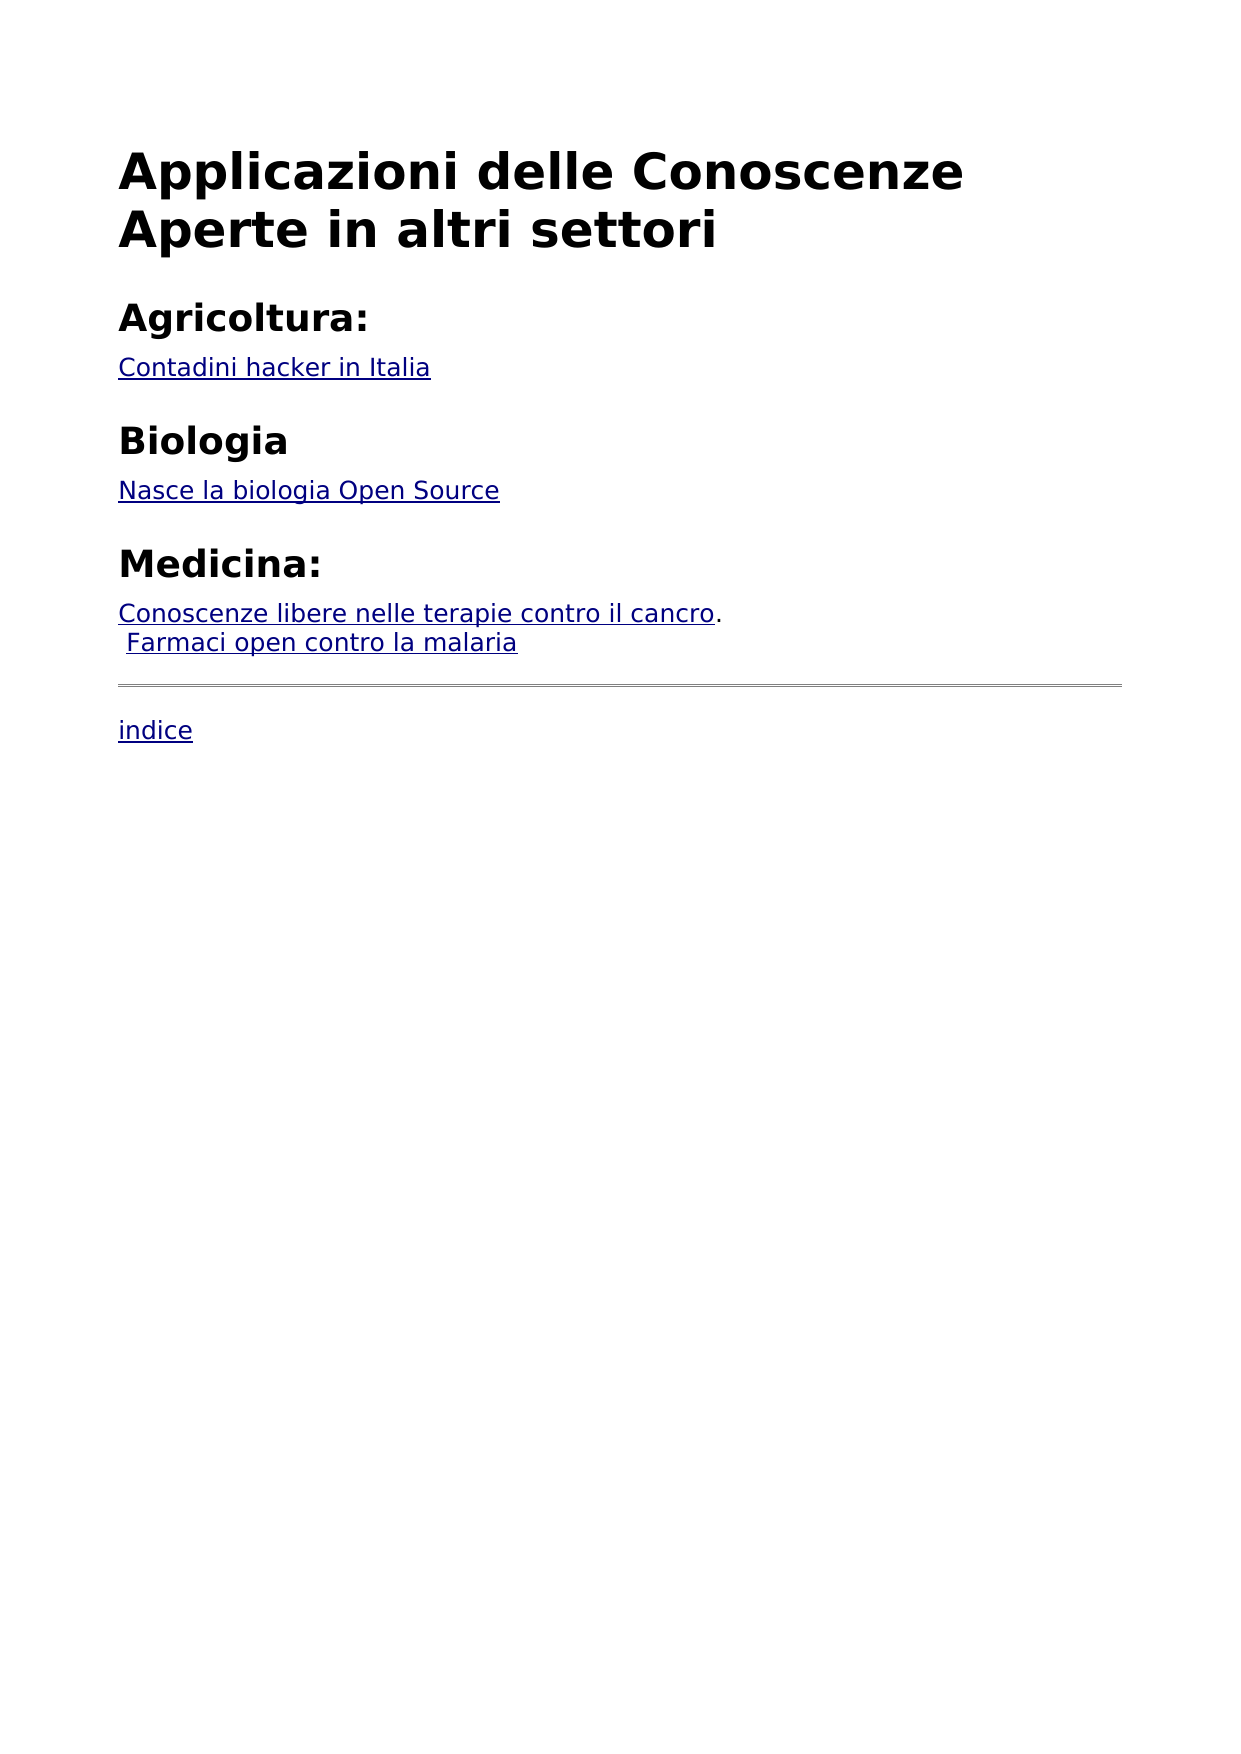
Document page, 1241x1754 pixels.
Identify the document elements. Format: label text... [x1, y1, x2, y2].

subtitle Agricoltura: [118, 297, 1122, 341]
subtitle Biologia [118, 420, 1122, 463]
subtitle Applicazioni delle Conoscenze Aperte in altri settori [118, 143, 1122, 259]
text indice [118, 716, 1122, 745]
subtitle Medicina: [118, 543, 1122, 586]
text Nasce la biologia Open Source [118, 476, 1122, 505]
text Conoscenze libere nelle terapie contro il cancro. Farmaci open contro la malaria [118, 599, 1122, 657]
text Contadini hacker in Italia [118, 353, 1122, 382]
